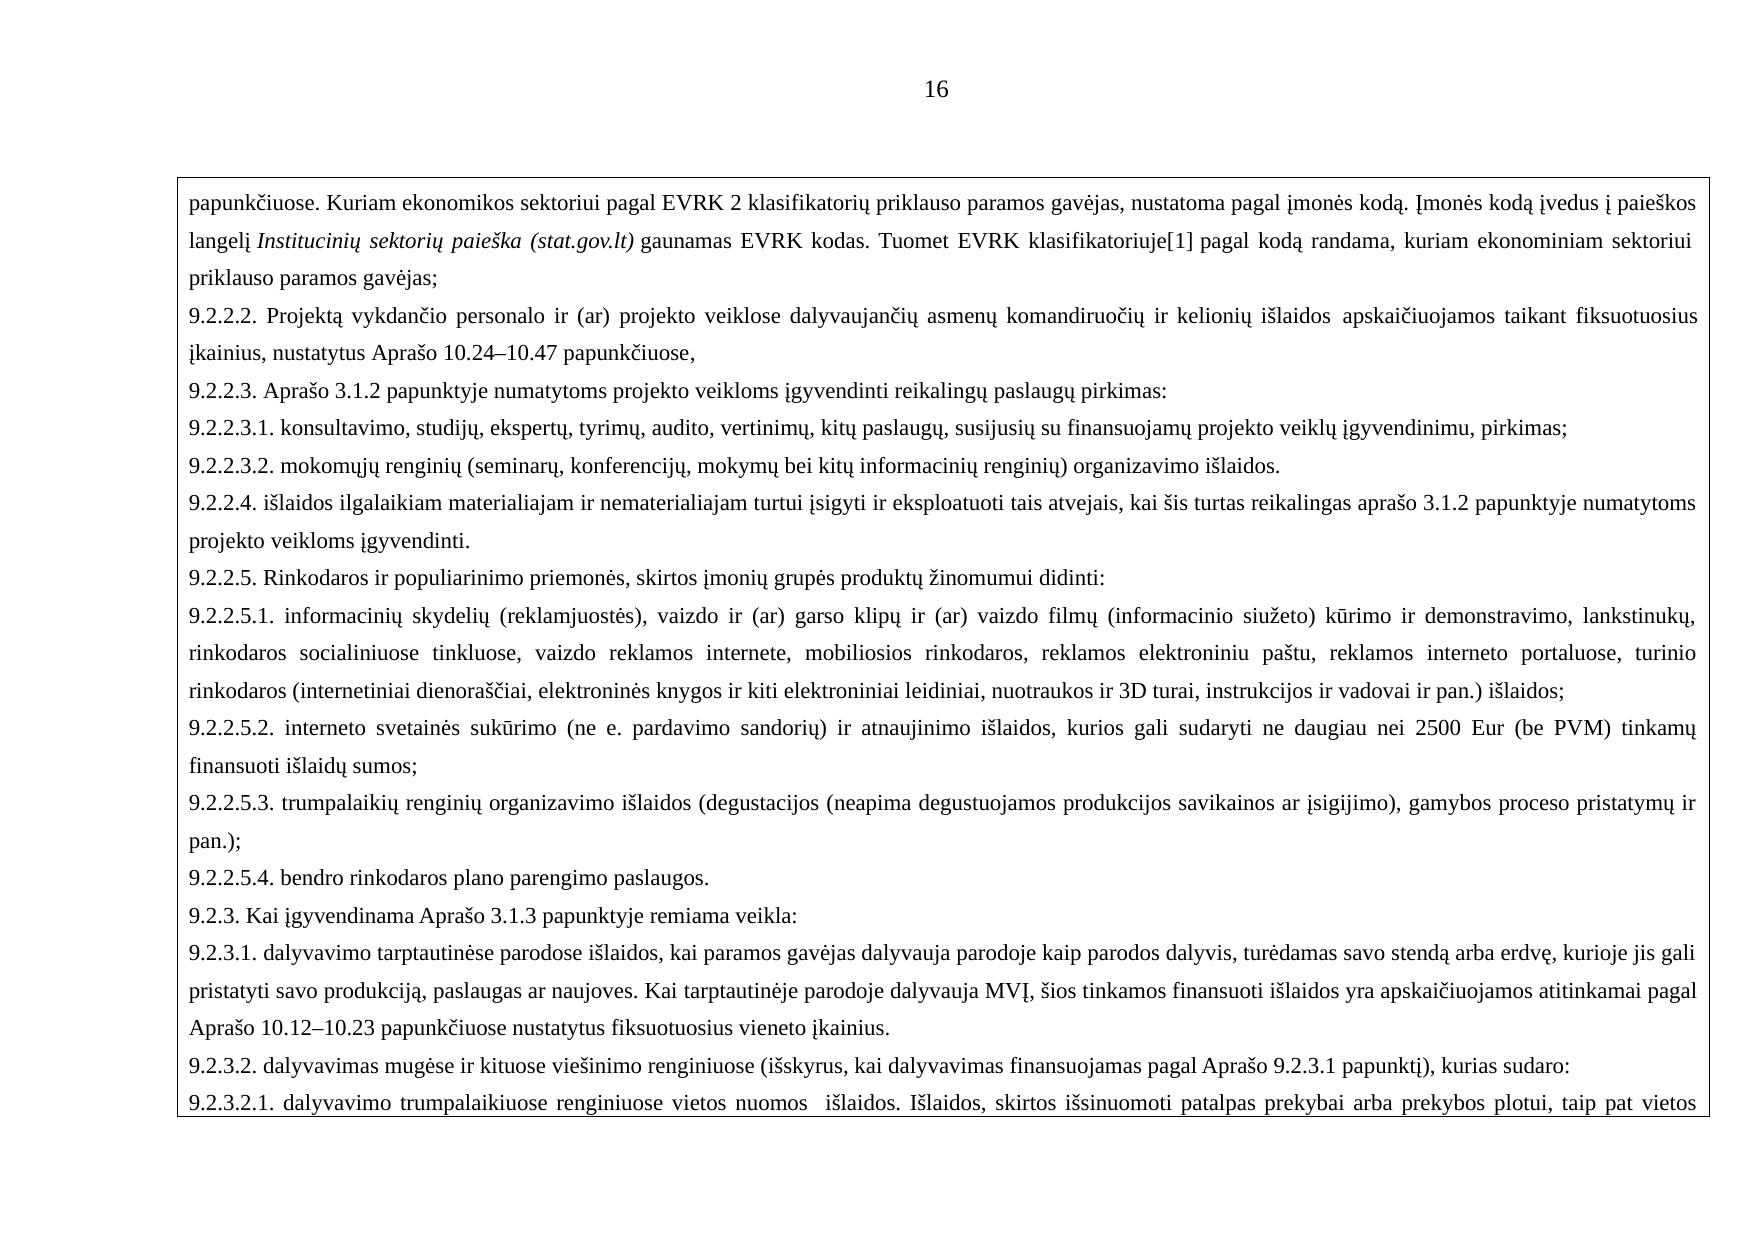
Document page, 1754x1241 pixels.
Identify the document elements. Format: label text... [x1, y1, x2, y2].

table_cell papunkčiuose. Kuriam ekonomikos sektoriui pagal EVRK 2 klasifikatorių priklauso paramos gavėjas, nustatoma pagal įmonės kodą. Įmonės kodą įvedus į paieškos langelį Institucinių sektorių paieška (stat.gov.lt) gaunamas EVRK kodas. Tuomet EVRK klasifikatoriuje[1] pagal kodą randama, kuriam ekonominiam sektoriui priklauso paramos gavėjas; 9.2.2.2. Projektą vykdančio personalo ir (ar) projekto veiklose dalyvaujančių asmenų komandiruočių ir kelionių išlaidos apskaičiuojamos taikant fiksuotuosius įkainius, nustatytus Aprašo 10.24–10.47 papunkčiuose, 9.2.2.3. Aprašo 3.1.2 papunktyje numatytoms projekto veikloms įgyvendinti reikalingų paslaugų pirkimas: 9.2.2.3.1. konsultavimo, studijų, ekspertų, tyrimų, audito, vertinimų, kitų paslaugų, susijusių su finansuojamų projekto veiklų įgyvendinimu, pirkimas; 9.2.2.3.2. mokomųjų renginių (seminarų, konferencijų, mokymų bei kitų informacinių renginių) organizavimo išlaidos. 9.2.2.4. išlaidos ilgalaikiam materialiajam ir nematerialiajam turtui įsigyti ir eksploatuoti tais atvejais, kai šis turtas reikalingas aprašo 3.1.2 papunktyje numatytoms projekto veikloms įgyvendinti. 9.2.2.5. Rinkodaros ir populiarinimo priemonės, skirtos įmonių grupės produktų žinomumui didinti: 9.2.2.5.1. informacinių skydelių (reklamjuostės), vaizdo ir (ar) garso klipų ir (ar) vaizdo filmų (informacinio siužeto) kūrimo ir demonstravimo, lankstinukų, rinkodaros socialiniuose tinkluose, vaizdo reklamos internete, mobiliosios rinkodaros, reklamos elektroniniu paštu, reklamos interneto portaluose, turinio rinkodaros (internetiniai dienoraščiai, elektroninės knygos ir kiti elektroniniai leidiniai, nuotraukos ir 3D turai, instrukcijos ir vadovai ir pan.) išlaidos; 9.2.2.5.2. interneto svetainės sukūrimo (ne e. pardavimo sandorių) ir atnaujinimo išlaidos, kurios gali sudaryti ne daugiau nei 2500 Eur (be PVM) tinkamų finansuoti išlaidų sumos; 9.2.2.5.3. trumpalaikių renginių organizavimo išlaidos (degustacijos (neapima degustuojamos produkcijos savikainos ar įsigijimo), gamybos proceso pristatymų ir pan.); 9.2.2.5.4. bendro rinkodaros plano parengimo paslaugos. 9.2.3. Kai įgyvendinama Aprašo 3.1.3 papunktyje remiama veikla: 9.2.3.1. dalyvavimo tarptautinėse parodose išlaidos, kai paramos gavėjas dalyvauja parodoje kaip parodos dalyvis, turėdamas savo stendą arba erdvę, kurioje jis gali pristatyti savo produkciją, paslaugas ar naujoves. Kai tarptautinėje parodoje dalyvauja MVĮ, šios tinkamos finansuoti išlaidos yra apskaičiuojamos atitinkamai pagal Aprašo 10.12–10.23 papunkčiuose nustatytus fiksuotuosius vieneto įkainius. 9.2.3.2. dalyvavimas mugėse ir kituose viešinimo renginiuose (išskyrus, kai dalyvavimas finansuojamas pagal Aprašo 9.2.3.1 papunktį), kurias sudaro: 9.2.3.2.1. dalyvavimo trumpalaikiuose renginiuose vietos nuomos išlaidos. Išlaidos, skirtos išsinuomoti patalpas prekybai arba prekybos plotui, taip pat vietos [178, 178, 1709, 1116]
